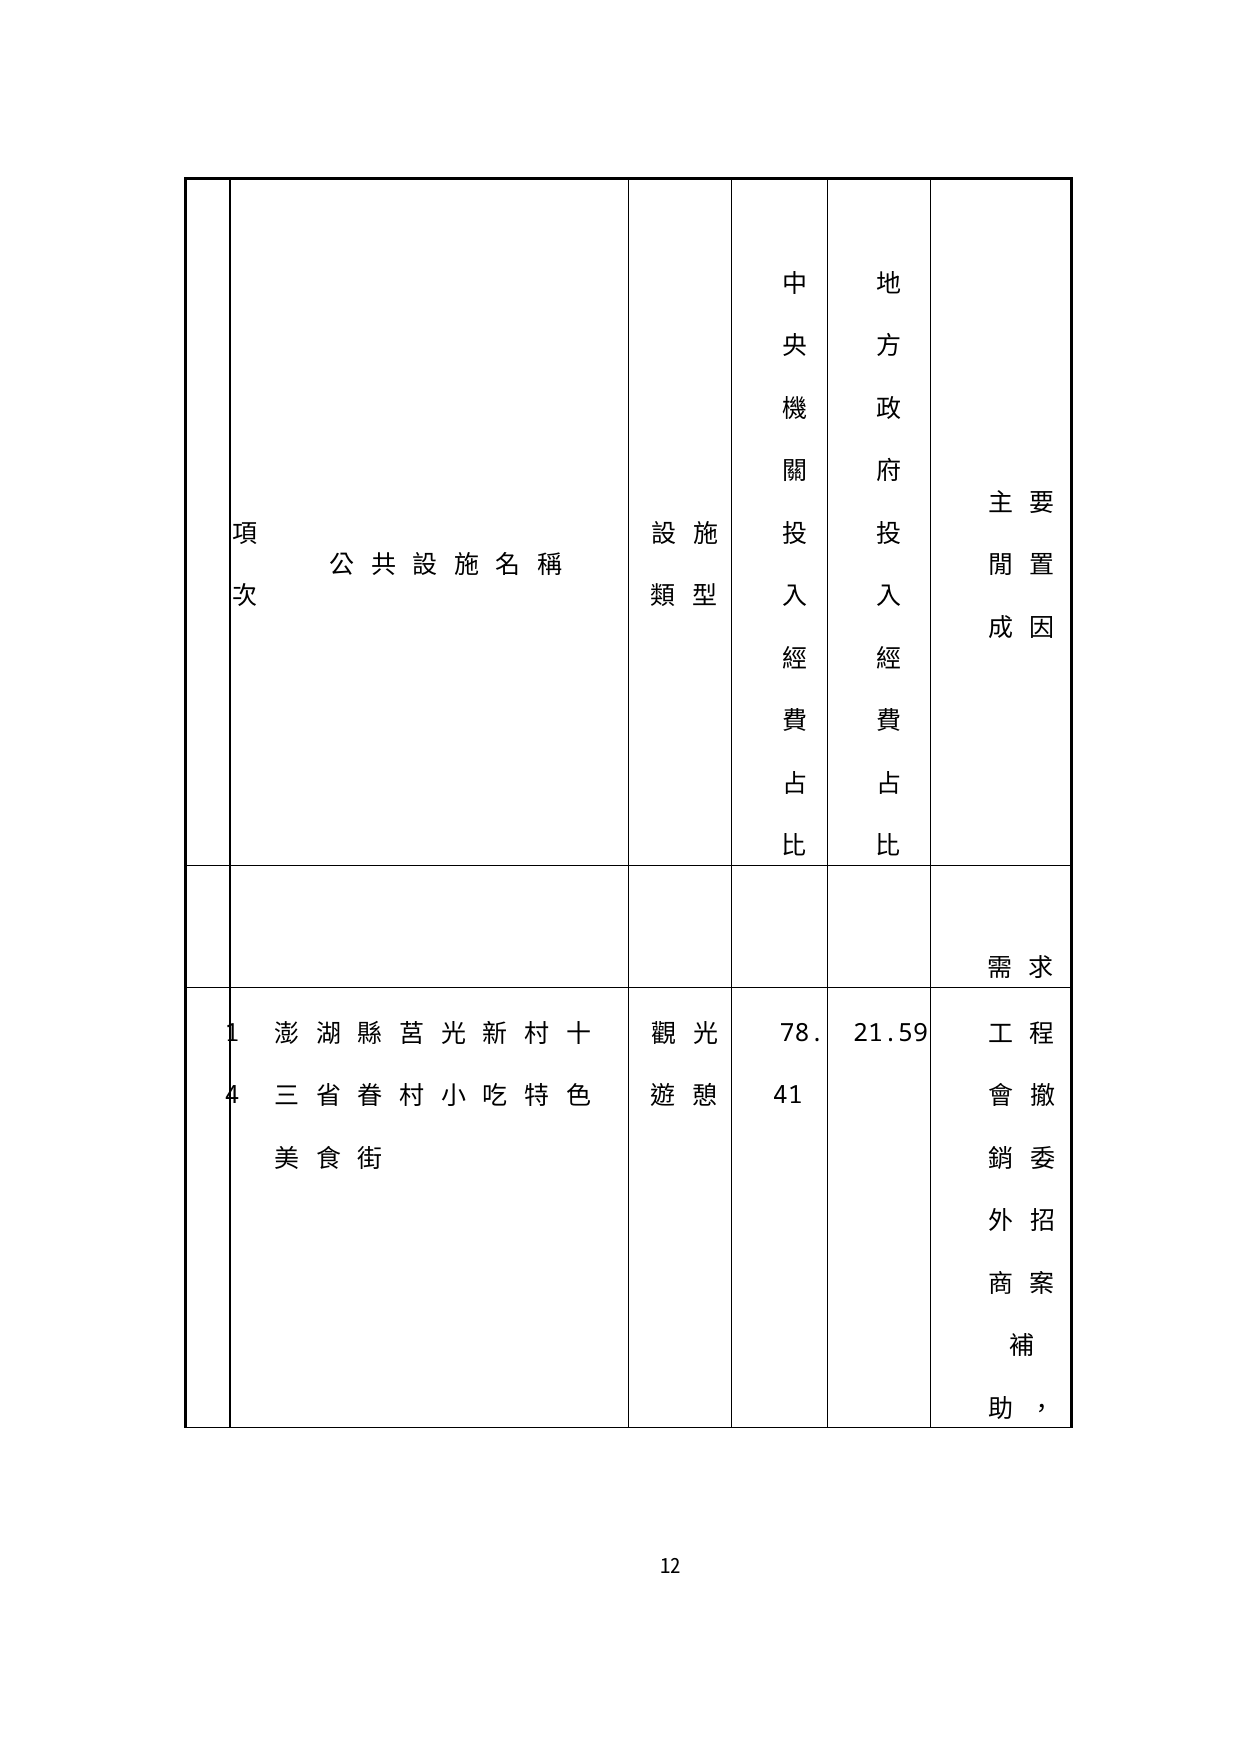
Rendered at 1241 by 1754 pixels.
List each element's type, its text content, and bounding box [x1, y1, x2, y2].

table_cell 澎湖縣莒光新村十三省眷村小吃特色美食街 [231, 988, 628, 1427]
table_cell 13 [187, 866, 229, 987]
table_cell [828, 866, 930, 987]
table_cell 21.59 [828, 988, 930, 1427]
table_header 地方政府投入經費占比 [828, 180, 930, 865]
table_cell [732, 866, 827, 987]
table_cell 觀光遊憩 [629, 988, 731, 1427]
table_header 主要閒置 成因 [931, 180, 1070, 865]
table_cell 工程會撤銷委外招商案補助， [931, 988, 1070, 1427]
table_cell 需求 [931, 866, 1070, 987]
table_header 公共設施名稱 [231, 180, 628, 865]
table_cell 14 [187, 988, 229, 1427]
table_header 設施類型 [629, 180, 731, 865]
table_cell 78.41 [732, 988, 827, 1427]
table_header 項次 [187, 180, 229, 865]
table_header 中央機關投入經費占比 [732, 180, 827, 865]
table_cell 屏東縣林邊鄉公共造產林邊公有零售市場 [231, 866, 628, 987]
table_cell [629, 866, 731, 987]
